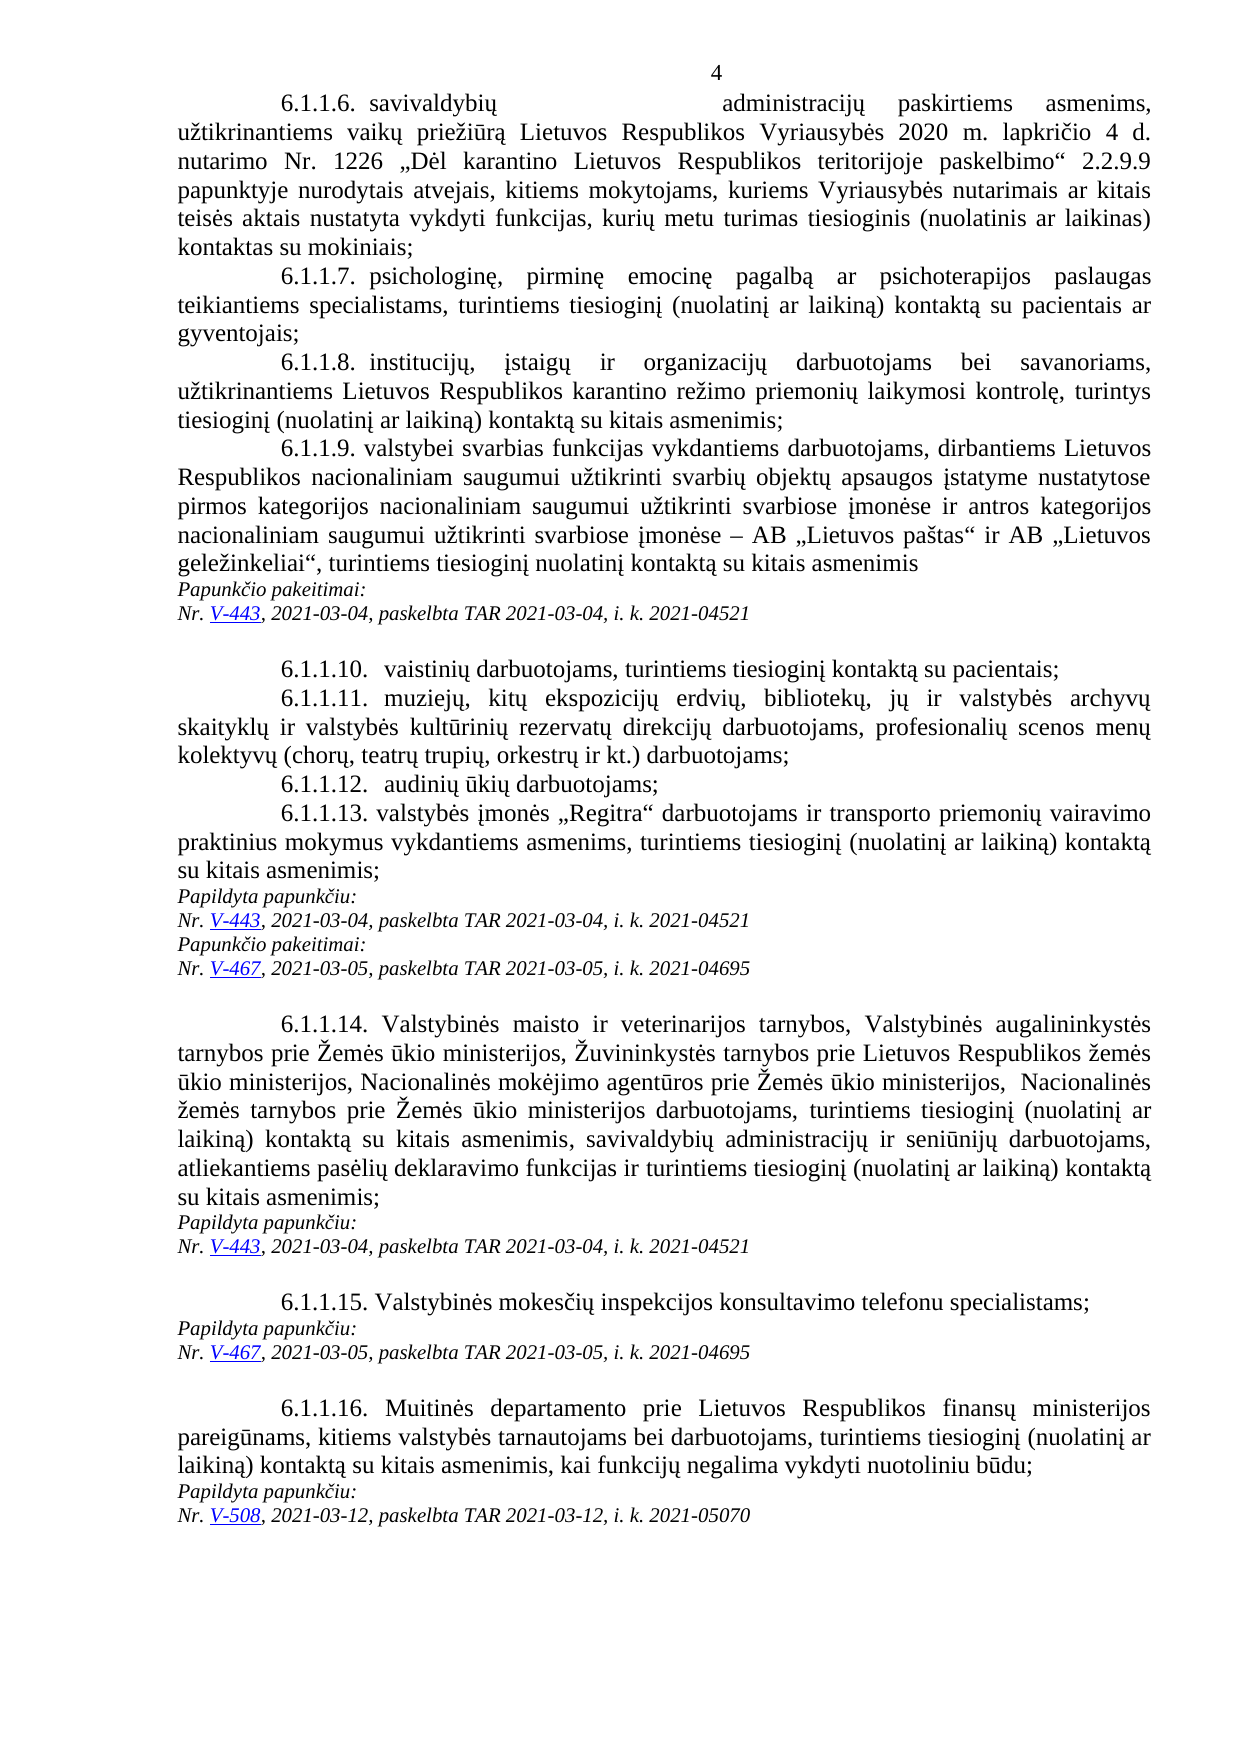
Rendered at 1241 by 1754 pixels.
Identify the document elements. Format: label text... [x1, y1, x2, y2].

text 6.1.1.14. Valstybinės maisto ir veterinarijos tarnybos, Valstybinės augalininkystės tarnybos prie Žemės ūkio ministerijos, Žuvininkystės tarnybos prie Lietuvos Respublikos žemės ūkio ministerijos, Nacionalinės mokėjimo agentūros prie Žemės ūkio ministerijos, Nacionalinės žemės tarnybos prie Žemės ūkio ministerijos darbuotojams, turintiems tiesioginį (nuolatinį ar laikiną) kontaktą su kitais asmenimis, savivaldybių administracijų ir seniūnijų darbuotojams, atliekantiems pasėlių deklaravimo funkcijas ir turintiems tiesioginį (nuolatinį ar laikiną) kontaktą su kitais asmenimis; [177, 1009, 1152, 1210]
text 6.1.1.6. savivaldybių administracijų paskirtiems asmenims, užtikrinantiems vaikų priežiūrą Lietuvos Respublikos Vyriausybės 2020 m. lapkričio 4 d. nutarimo Nr. 1226 „Dėl karantino Lietuvos Respublikos teritorijoje paskelbimo“ 2.2.9.9 papunktyje nurodytais atvejais, kitiems mokytojams, kuriems Vyriausybės nutarimais ar kitais teisės aktais nustatyta vykdyti funkcijas, kurių metu turimas tiesioginis (nuolatinis ar laikinas) kontaktas su mokiniais; [177, 88, 1152, 261]
text Papildyta papunkčiu: [177, 1479, 1152, 1503]
text Nr. V-467, 2021-03-05, paskelbta TAR 2021-03-05, i. k. 2021-04695 [177, 956, 1152, 980]
text Papildyta papunkčiu: [177, 1210, 1152, 1234]
text Nr. V-443, 2021-03-04, paskelbta TAR 2021-03-04, i. k. 2021-04521 [177, 908, 1152, 932]
text 6.1.1.9. valstybei svarbias funkcijas vykdantiems darbuotojams, dirbantiems Lietuvos Respublikos nacionaliniam saugumui užtikrinti svarbių objektų apsaugos įstatyme nustatytose pirmos kategorijos nacionaliniam saugumui užtikrinti svarbiose įmonėse ir antros kategorijos nacionaliniam saugumui užtikrinti svarbiose įmonėse – AB „Lietuvos paštas“ ir AB „Lietuvos geležinkeliai“, turintiems tiesioginį nuolatinį kontaktą su kitais asmenimis [177, 433, 1152, 577]
text 6.1.1.11. muziejų, kitų ekspozicijų erdvių, bibliotekų, jų ir valstybės archyvų skaityklų ir valstybės kultūrinių rezervatų direkcijų darbuotojams, profesionalių scenos menų kolektyvų (chorų, teatrų trupių, orkestrų ir kt.) darbuotojams; [177, 683, 1152, 769]
text Papunkčio pakeitimai: [177, 577, 1152, 601]
text Papunkčio pakeitimai: [177, 932, 1152, 956]
text Nr. V-508, 2021-03-12, paskelbta TAR 2021-03-12, i. k. 2021-05070 [177, 1503, 1152, 1527]
text Nr. V-443, 2021-03-04, paskelbta TAR 2021-03-04, i. k. 2021-04521 [177, 1234, 1152, 1258]
text 6.1.1.8. institucijų, įstaigų ir organizacijų darbuotojams bei savanoriams, užtikrinantiems Lietuvos Respublikos karantino režimo priemonių laikymosi kontrolę, turintys tiesioginį (nuolatinį ar laikiną) kontaktą su kitais asmenimis; [177, 347, 1152, 433]
text 6.1.1.15. Valstybinės mokesčių inspekcijos konsultavimo telefonu specialistams; [177, 1287, 1152, 1316]
text Papildyta papunkčiu: [177, 1316, 1152, 1340]
text Nr. V-443, 2021-03-04, paskelbta TAR 2021-03-04, i. k. 2021-04521 [177, 601, 1152, 625]
text 6.1.1.10. vaistinių darbuotojams, turintiems tiesioginį kontaktą su pacientais; [177, 654, 1152, 683]
text 6.1.1.12. audinių ūkių darbuotojams; [177, 769, 1152, 798]
text 6.1.1.7. psichologinę, pirminę emocinę pagalbą ar psichoterapijos paslaugas teikiantiems specialistams, turintiems tiesioginį (nuolatinį ar laikiną) kontaktą su pacientais ar gyventojais; [177, 261, 1152, 347]
text 6.1.1.16. Muitinės departamento prie Lietuvos Respublikos finansų ministerijos pareigūnams, kitiems valstybės tarnautojams bei darbuotojams, turintiems tiesioginį (nuolatinį ar laikiną) kontaktą su kitais asmenimis, kai funkcijų negalima vykdyti nuotoliniu būdu; [177, 1393, 1152, 1479]
text Papildyta papunkčiu: [177, 884, 1152, 908]
text 6.1.1.13. valstybės įmonės „Regitra“ darbuotojams ir transporto priemonių vairavimo praktinius mokymus vykdantiems asmenims, turintiems tiesioginį (nuolatinį ar laikiną) kontaktą su kitais asmenimis; [177, 798, 1152, 884]
text Nr. V-467, 2021-03-05, paskelbta TAR 2021-03-05, i. k. 2021-04695 [177, 1340, 1152, 1364]
